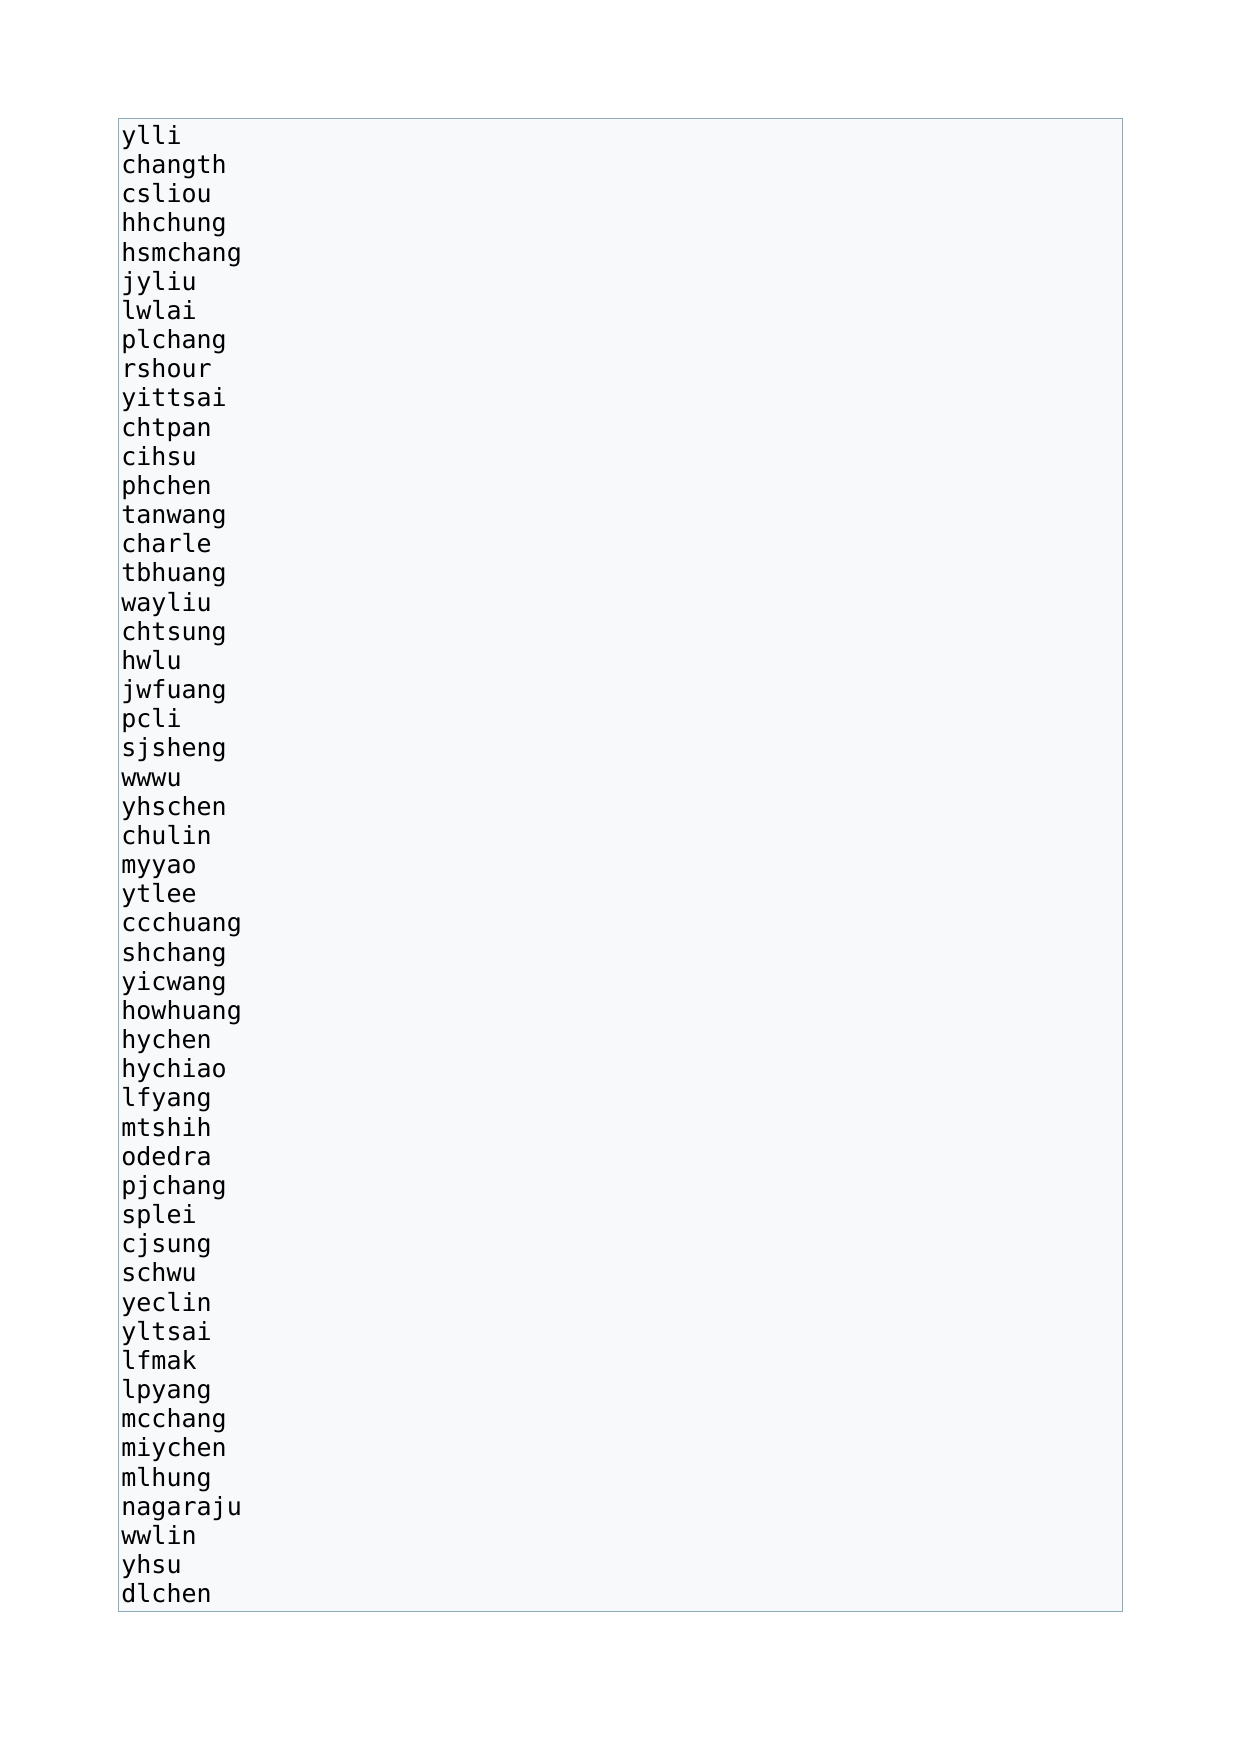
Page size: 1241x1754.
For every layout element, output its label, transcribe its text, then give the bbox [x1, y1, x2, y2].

text ylli changth csliou hhchung hsmchang jyliu lwlai plchang rshour yittsai chtpan cihsu phchen tanwang charle tbhuang wayliu chtsung hwlu jwfuang pcli sjsheng wwwu yhschen chulin myyao ytlee ccchuang shchang yicwang howhuang hychen hychiao lfyang mtshih odedra pjchang splei cjsung schwu yeclin yltsai lfmak lpyang mcchang miychen mlhung nagaraju wwlin yhsu dlchen [119, 119, 1122, 1611]
